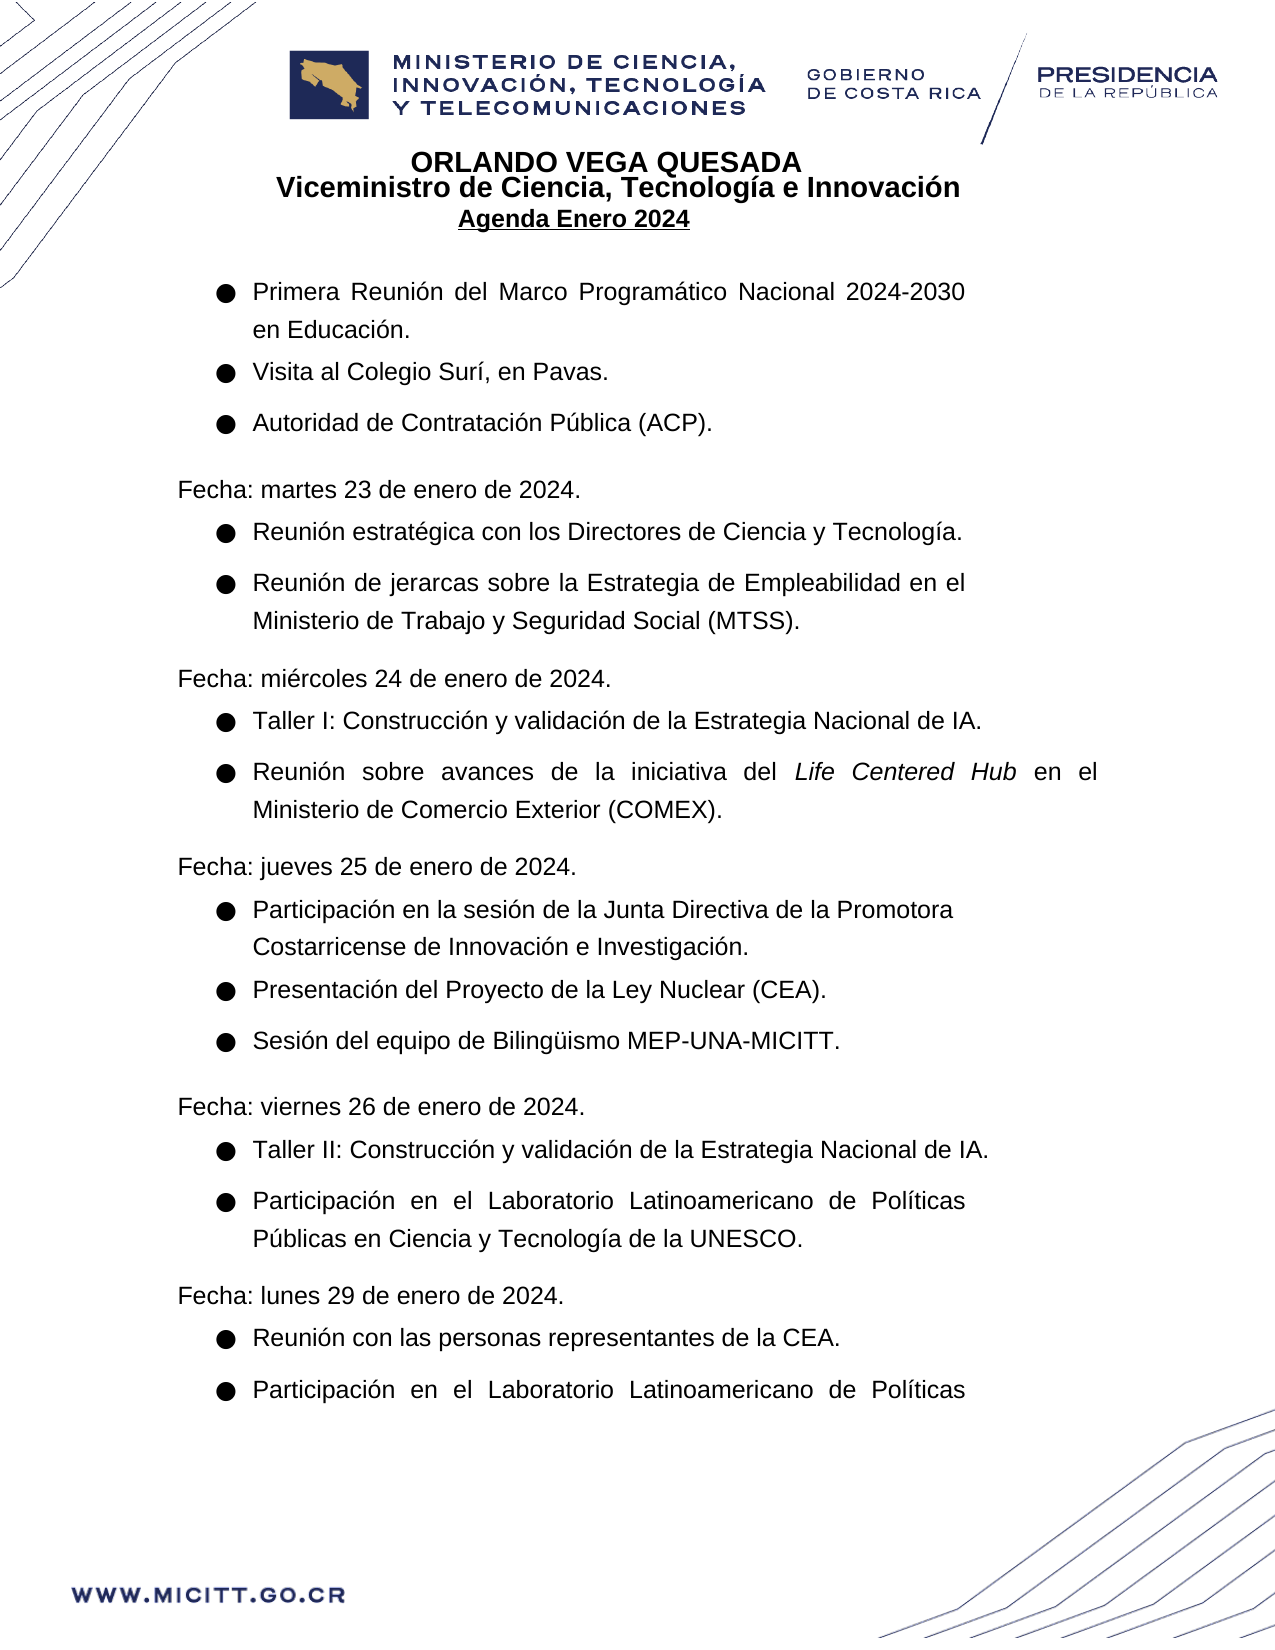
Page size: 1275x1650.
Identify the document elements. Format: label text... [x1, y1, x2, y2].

list Reunión estratégica con los Directores de Ciencia y Tecnología. [215, 503, 966, 555]
text Fecha: lunes 29 de enero de 2024. [177, 1281, 1098, 1310]
list Primera Reunión del Marco Programático Nacional 2024-2030 en Educación. [215, 263, 966, 343]
picture [0, 2, 1218, 288]
list Sesión del equipo de Bilingüismo MEP-UNA-MICITT. [215, 1012, 1098, 1063]
list Reunión de jerarcas sobre la Estrategia de Empleabilidad en el Ministerio de Trabajo y Seguridad Social (MTSS). [215, 555, 966, 635]
list Presentación del Proyecto de la Ley Nuclear (CEA). [215, 961, 1098, 1012]
list Reunión sobre avances de la iniciativa del Life Centered Hub en el Ministerio de Comercio Exterior (COMEX). [215, 743, 1098, 823]
list Taller I: Construcción y validación de la Estrategia Nacional de IA. [215, 692, 1098, 743]
text Fecha: viernes 26 de enero de 2024. [177, 1092, 1098, 1121]
list Taller II: Construcción y validación de la Estrategia Nacional de IA. [215, 1121, 1098, 1172]
text Fecha: jueves 25 de enero de 2024. [177, 852, 1098, 881]
text Fecha: martes 23 de enero de 2024. [177, 475, 1098, 503]
list Participación en el Laboratorio Latinoamericano de Políticas Públicas en Ciencia y Tecnología de la UNESCO. [215, 1172, 966, 1252]
list Autoridad de Contratación Pública (ACP). [215, 395, 966, 446]
list Participación en la sesión de la Junta Directiva de la Promotora Costarricense de Innovación e Investigación. [215, 881, 1098, 961]
list Reunión con las personas representantes de la CEA. [215, 1310, 966, 1361]
text Fecha: miércoles 24 de enero de 2024. [177, 663, 1098, 692]
list Participación en el Laboratorio Latinoamericano de Políticas [215, 1361, 966, 1412]
list Visita al Colegio Surí, en Pavas. [215, 343, 966, 395]
